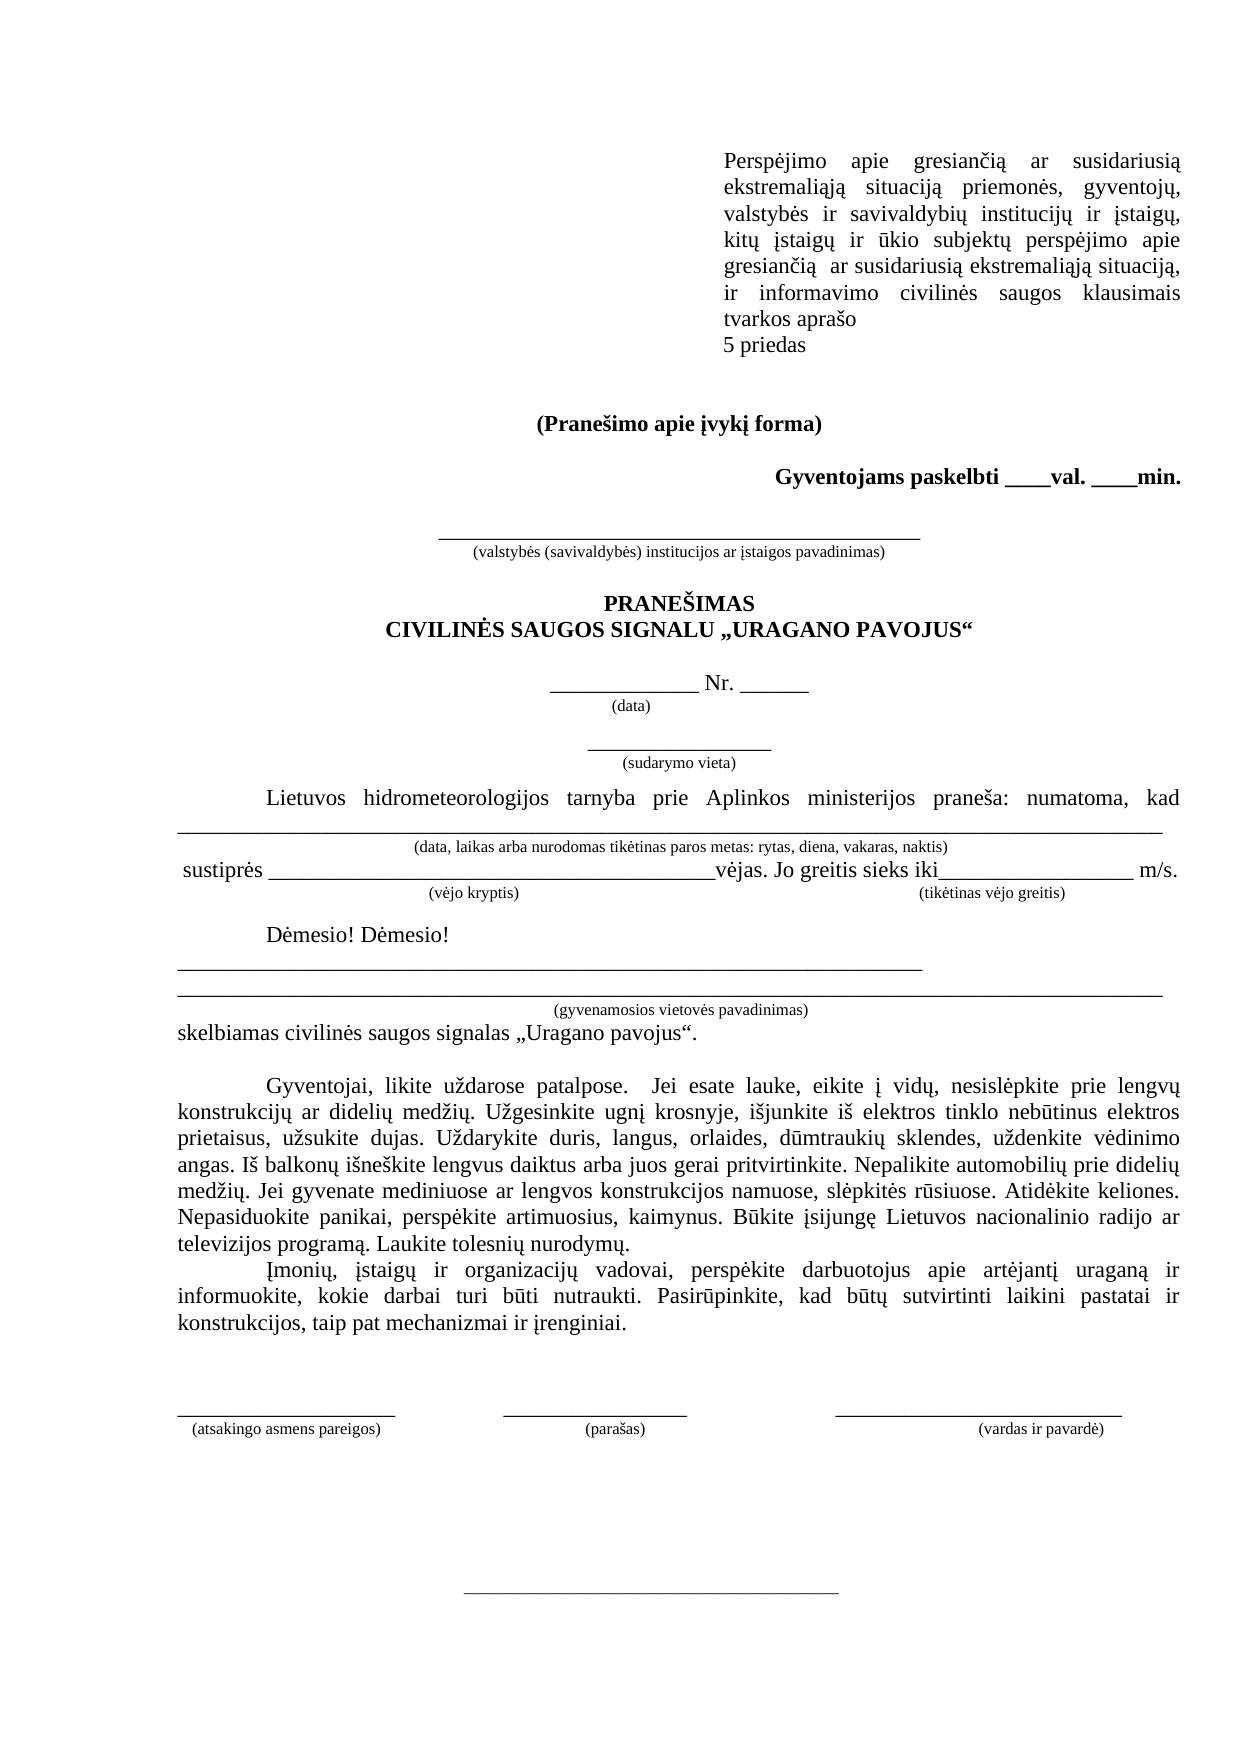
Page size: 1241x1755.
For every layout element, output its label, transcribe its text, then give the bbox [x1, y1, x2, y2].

text Dėmesio! Dėmesio! _________________________________________________________________ [177, 921, 1181, 973]
text (data, laikas arba nurodomas tikėtinas paros metas: rytas, diena, vakaras, naktis) [177, 837, 1181, 856]
text Lietuvos hidrometeorologijos tarnyba prie Aplinkos ministerijos praneša: numatoma, kad ______________________________________________________________________________________ [177, 784, 1181, 837]
text (Pranešimo apie įvykį forma) [177, 410, 1181, 437]
text (valstybės (savivaldybės) institucijos ar įstaigos pavadinimas) [177, 542, 1181, 561]
text Įmonių, įstaigų ir organizacijų vadovai, perspėkite darbuotojus apie artėjantį uraganą ir informuokite, kokie darbai turi būti nutraukti. Pasirūpinkite, kad būtų sutvirtinti laikini pastatai ir konstrukcijos, taip pat mechanizmai ir įrenginiai. [177, 1256, 1181, 1335]
text (atsakingo asmens pareigos) (parašas) (vardas ir pavardė) [177, 1419, 1181, 1438]
text Gyventojams paskelbti ____val. ____min. [177, 463, 1181, 489]
text ___________________ ________________ _________________________ [177, 1393, 1178, 1419]
text __________________________________________ [177, 516, 1181, 542]
text pranešimas [177, 590, 1181, 616]
text (vėjo kryptis) (tikėtinas vėjo greitis) [177, 882, 1181, 902]
text 5 priedas [717, 331, 1181, 358]
text (data) [177, 696, 1181, 715]
text ________________ [177, 727, 1181, 753]
text sustiprės _______________________________________vėjas. Jo greitis sieks iki_________________ m/s. [177, 856, 1181, 882]
text _____________________________________________ [121, 1577, 1181, 1596]
text (sudarymo vieta) [177, 753, 1181, 772]
text Perspėjimo apie gresiančią ar susidariusią ekstremaliąją situaciją priemonės, gyventojų, valstybės ir savivaldybių institucijų ir įstaigų, kitų įstaigų ir ūkio subjektų perspėjimo apie gresiančią ar susidariusią ekstremaliąją situaciją, ir informavimo civilinės saugos klausimais tvarkos aprašo [723, 147, 1181, 331]
text Gyventojai, likite uždarose patalpose. Jei esate lauke, eikite į vidų, nesislėpkite prie lengvų konstrukcijų ar didelių medžių. Užgesinkite ugnį krosnyje, išjunkite iš elektros tinklo nebūtinus elektros prietaisus, užsukite dujas. Uždarykite duris, langus, orlaides, dūmtraukių sklendes, uždenkite vėdinimo angas. Iš balkonų išneškite lengvus daiktus arba juos gerai pritvirtinkite. Nepalikite automobilių prie didelių medžių. Jei gyvenate mediniuose ar lengvos konstrukcijos namuose, slėpkitės rūsiuose. Atidėkite keliones. Nepasiduokite panikai, perspėkite artimuosius, kaimynus. Būkite įsijungę Lietuvos nacionalinio radijo ar televizijos programą. Laukite tolesnių nurodymų. [177, 1072, 1181, 1256]
text civilinės saugos signalu „URAGANO pavojus“ [177, 616, 1181, 643]
text ______________________________________________________________________________________ [177, 973, 1181, 1000]
text skelbiamas civilinės saugos signalas „Uragano pavojus“. [177, 1019, 1181, 1045]
text _____________ Nr. ______ [177, 669, 1181, 696]
text (gyvenamosios vietovės pavadinimas) [177, 1000, 1181, 1019]
